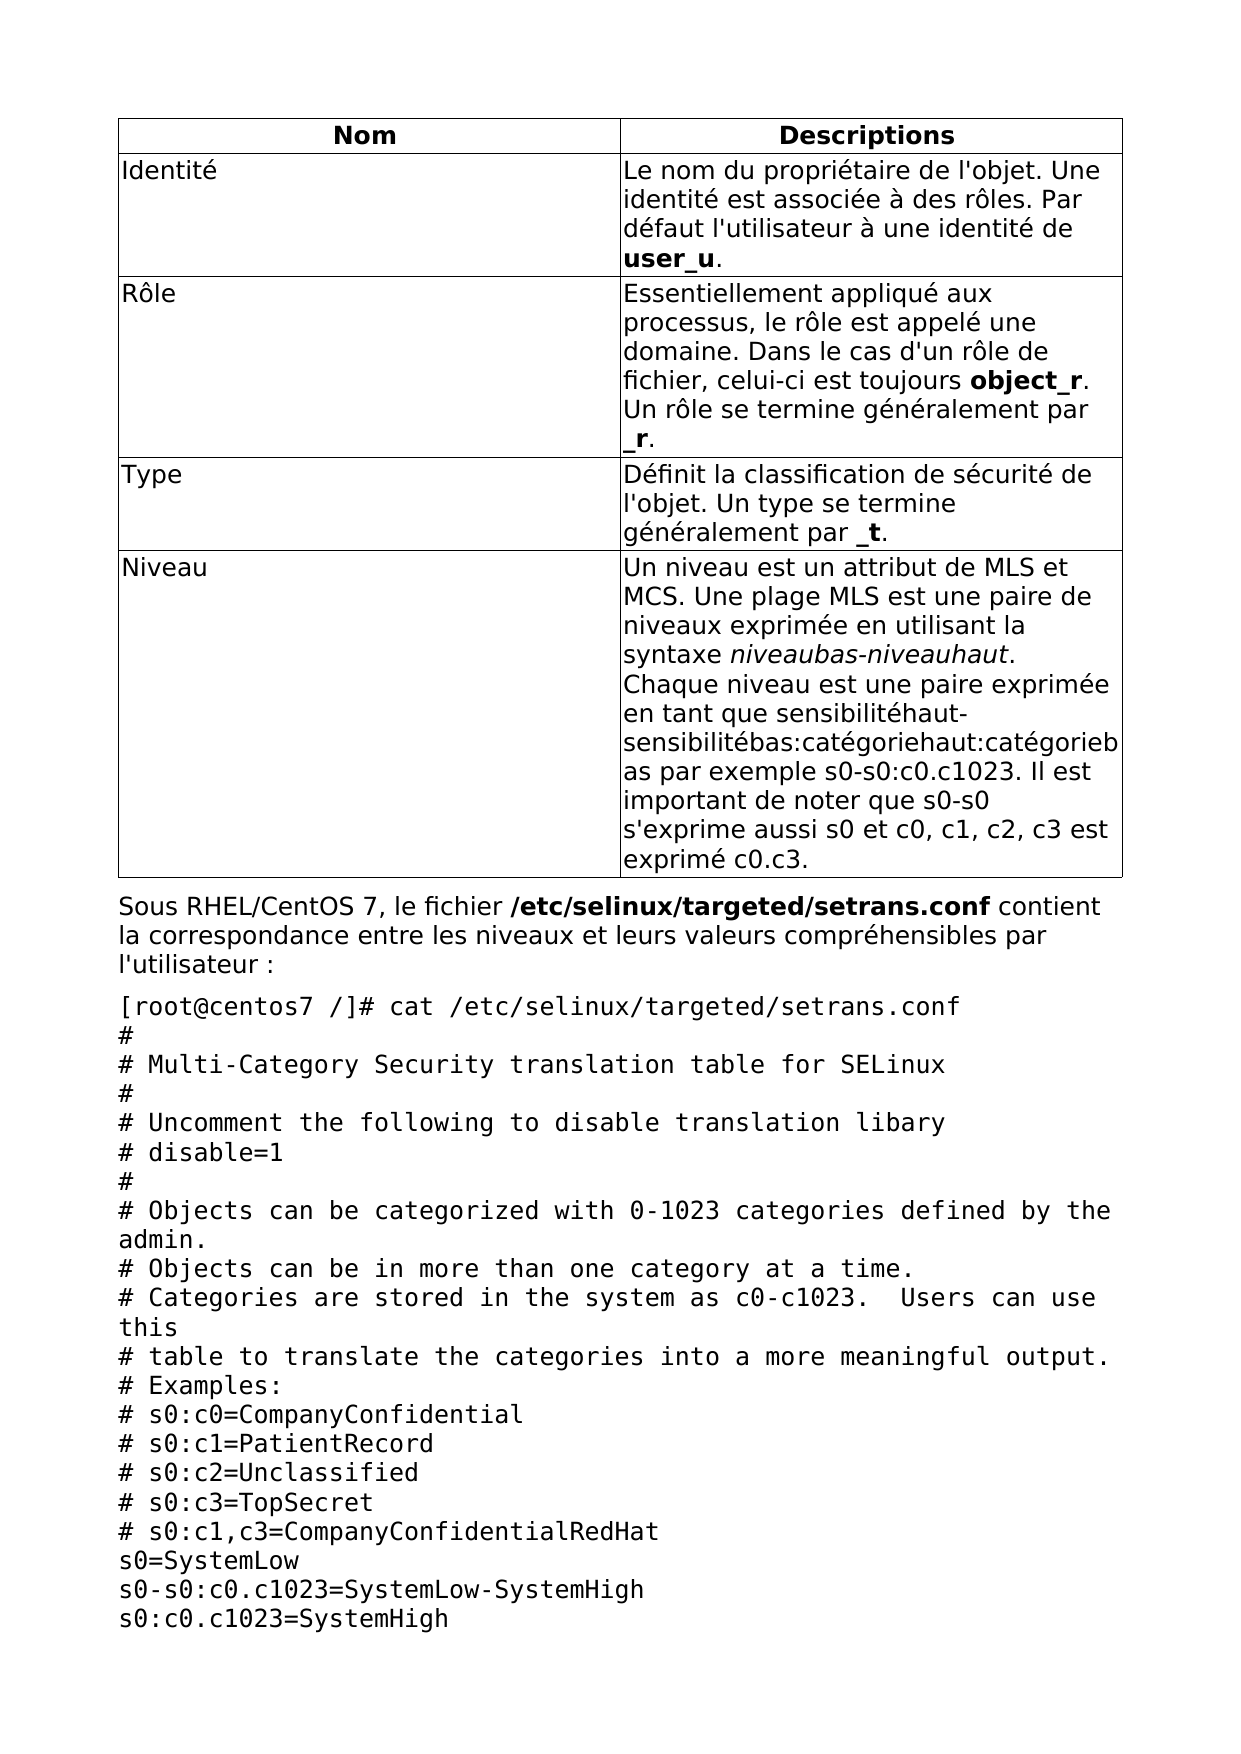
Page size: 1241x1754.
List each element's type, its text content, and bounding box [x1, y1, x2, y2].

text [root@centos7 /]# cat /etc/selinux/targeted/setrans.conf # # Multi-Category Security translation table for SELinux # # Uncomment the following to disable translation libary # disable=1 # # Objects can be categorized with 0-1023 categories defined by the admin. # Objects can be in more than one category at a time. # Categories are stored in the system as c0-c1023. Users can use this # table to translate the categories into a more meaningful output. # Examples: # s0:c0=CompanyConfidential # s0:c1=PatientRecord # s0:c2=Unclassified # s0:c3=TopSecret # s0:c1,c3=CompanyConfidentialRedHat s0=SystemLow s0-s0:c0.c1023=SystemLow-SystemHigh s0:c0.c1023=SystemHigh [118, 992, 1122, 1633]
table_cell Type [119, 458, 620, 550]
table_header Descriptions [621, 119, 1122, 153]
text Sous RHEL/CentOS 7, le fichier /etc/selinux/targeted/setrans.conf contient la correspondance entre les niveaux et leurs valeurs compréhensibles par l'utilisateur : [118, 892, 1122, 979]
table_header Nom [119, 119, 620, 153]
table_cell Le nom du propriétaire de l'objet. Une identité est associée à des rôles. Par défaut l'utilisateur à une identité de user_u. [621, 154, 1122, 276]
table_cell Identité [119, 154, 620, 276]
table_cell Essentiellement appliqué aux processus, le rôle est appelé une domaine. Dans le cas d'un rôle de fichier, celui-ci est toujours object_r. Un rôle se termine généralement par _r. [621, 277, 1122, 457]
table_cell Rôle [119, 277, 620, 457]
table_cell Niveau [119, 551, 620, 877]
table_cell Définit la classification de sécurité de l'objet. Un type se termine généralement par _t. [621, 458, 1122, 550]
table_cell Un niveau est un attribut de MLS et MCS. Une plage MLS est une paire de niveaux exprimée en utilisant la syntaxe niveaubas-niveauhaut. Chaque niveau est une paire exprimée en tant que sensibilitéhaut-sensibilitébas:catégoriehaut:catégoriebas par exemple s0-s0:c0.c1023. Il est important de noter que s0-s0 s'exprime aussi s0 et c0, c1, c2, c3 est exprimé c0.c3. [621, 551, 1122, 877]
